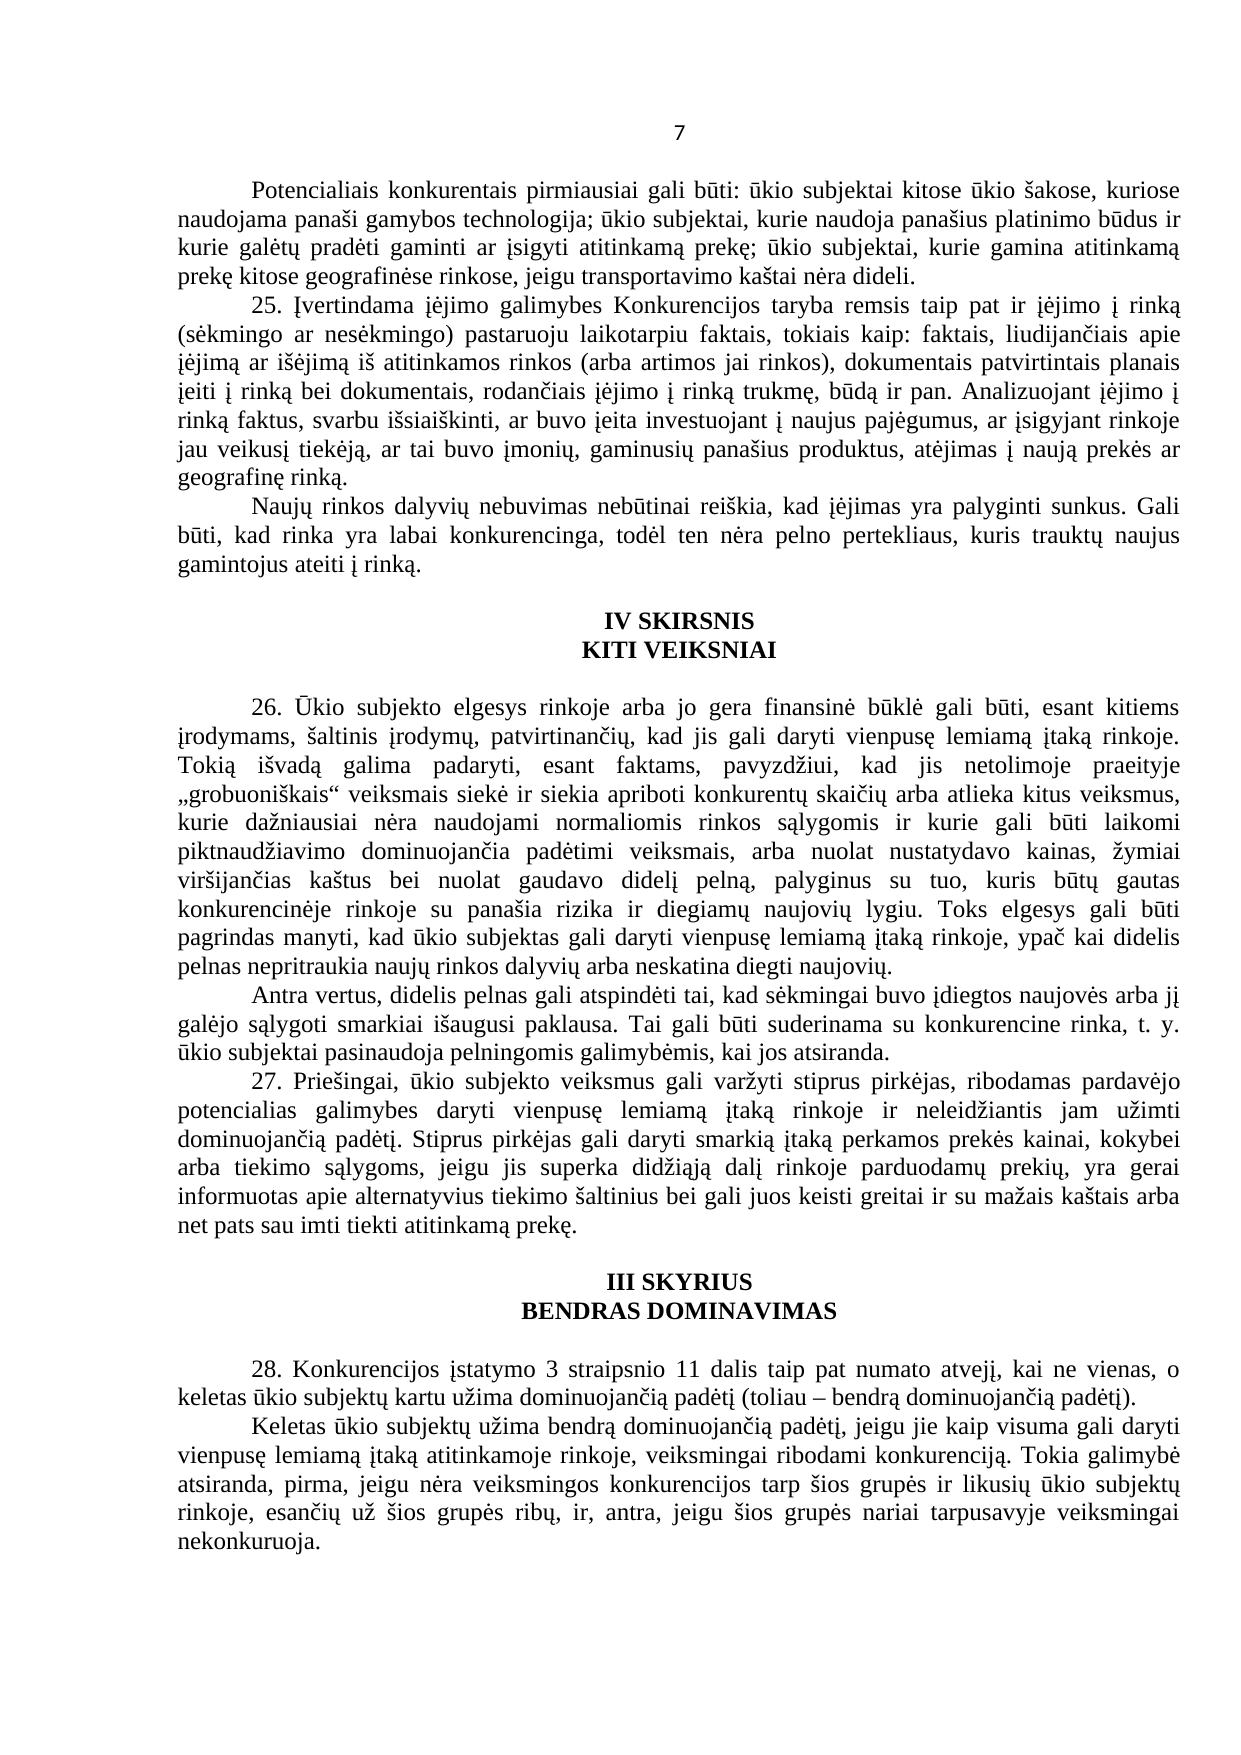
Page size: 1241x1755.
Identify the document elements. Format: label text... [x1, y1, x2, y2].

text Antra vertus, didelis pelnas gali atspindėti tai, kad sėkmingai buvo įdiegtos naujovės arba jį galėjo sąlygoti smarkiai išaugusi paklausa. Tai gali būti suderinama su konkurencine rinka, t. y. ūkio subjektai pasinaudoja pelningomis galimybėmis, kai jos atsiranda. [177, 980, 1181, 1066]
text 25. Įvertindama įėjimo galimybes Konkurencijos taryba remsis taip pat ir įėjimo į rinką (sėkmingo ar nesėkmingo) pastaruoju laikotarpiu faktais, tokiais kaip: faktais, liudijančiais apie įėjimą ar išėjimą iš atitinkamos rinkos (arba artimos jai rinkos), dokumentais patvirtintais planais įeiti į rinką bei dokumentais, rodančiais įėjimo į rinką trukmę, būdą ir pan. Analizuojant įėjimo į rinką faktus, svarbu išsiaiškinti, ar buvo įeita investuojant į naujus pajėgumus, ar įsigyjant rinkoje jau veikusį tiekėją, ar tai buvo įmonių, gaminusių panašius produktus, atėjimas į naują prekės ar geografinę rinką. [177, 290, 1181, 491]
text 27. Priešingai, ūkio subjekto veiksmus gali varžyti stiprus pirkėjas, ribodamas pardavėjo potencialias galimybes daryti vienpusę lemiamą įtaką rinkoje ir neleidžiantis jam užimti dominuojančią padėtį. Stiprus pirkėjas gali daryti smarkią įtaką perkamos prekės kainai, kokybei arba tiekimo sąlygoms, jeigu jis superka didžiąją dalį rinkoje parduodamų prekių, yra gerai informuotas apie alternatyvius tiekimo šaltinius bei gali juos keisti greitai ir su mažais kaštais arba net pats sau imti tiekti atitinkamą prekę. [177, 1066, 1181, 1239]
text BENDRAS DOMINAVIMAS [177, 1296, 1181, 1325]
text Potencialiais konkurentais pirmiausiai gali būti: ūkio subjektai kitose ūkio šakose, kuriose naudojama panaši gamybos technologija; ūkio subjektai, kurie naudoja panašius platinimo būdus ir kurie galėtų pradėti gaminti ar įsigyti atitinkamą prekę; ūkio subjektai, kurie gamina atitinkamą prekę kitose geografinėse rinkose, jeigu transportavimo kaštai nėra dideli. [177, 175, 1181, 290]
text KITI VEIKSNIAI [177, 635, 1181, 664]
text 26. Ūkio subjekto elgesys rinkoje arba jo gera finansinė būklė gali būti, esant kitiems įrodymams, šaltinis įrodymų, patvirtinančių, kad jis gali daryti vienpusę lemiamą įtaką rinkoje. Tokią išvadą galima padaryti, esant faktams, pavyzdžiui, kad jis netolimoje praeityje „grobuoniškais“ veiksmais siekė ir siekia apriboti konkurentų skaičių arba atlieka kitus veiksmus, kurie dažniausiai nėra naudojami normaliomis rinkos sąlygomis ir kurie gali būti laikomi piktnaudžiavimo dominuojančia padėtimi veiksmais, arba nuolat nustatydavo kainas, žymiai viršijančias kaštus bei nuolat gaudavo didelį pelną, palyginus su tuo, kuris būtų gautas konkurencinėje rinkoje su panašia rizika ir diegiamų naujovių lygiu. Toks elgesys gali būti pagrindas manyti, kad ūkio subjektas gali daryti vienpusę lemiamą įtaką rinkoje, ypač kai didelis pelnas nepritraukia naujų rinkos dalyvių arba neskatina diegti naujovių. [177, 692, 1181, 980]
text 28. Konkurencijos įstatymo 3 straipsnio 11 dalis taip pat numato atvejį, kai ne vienas, o keletas ūkio subjektų kartu užima dominuojančią padėtį (toliau – bendrą dominuojančią padėtį). [177, 1354, 1181, 1411]
text IV SKIRSNIS [177, 606, 1181, 635]
text Keletas ūkio subjektų užima bendrą dominuojančią padėtį, jeigu jie kaip visuma gali daryti vienpusę lemiamą įtaką atitinkamoje rinkoje, veiksmingai ribodami konkurenciją. Tokia galimybė atsiranda, pirma, jeigu nėra veiksmingos konkurencijos tarp šios grupės ir likusių ūkio subjektų rinkoje, esančių už šios grupės ribų, ir, antra, jeigu šios grupės nariai tarpusavyje veiksmingai nekonkuruoja. [177, 1411, 1181, 1555]
text Naujų rinkos dalyvių nebuvimas nebūtinai reiškia, kad įėjimas yra palyginti sunkus. Gali būti, kad rinka yra labai konkurencinga, todėl ten nėra pelno pertekliaus, kuris trauktų naujus gamintojus ateiti į rinką. [177, 491, 1181, 577]
text III SKYRIUS [177, 1267, 1181, 1296]
